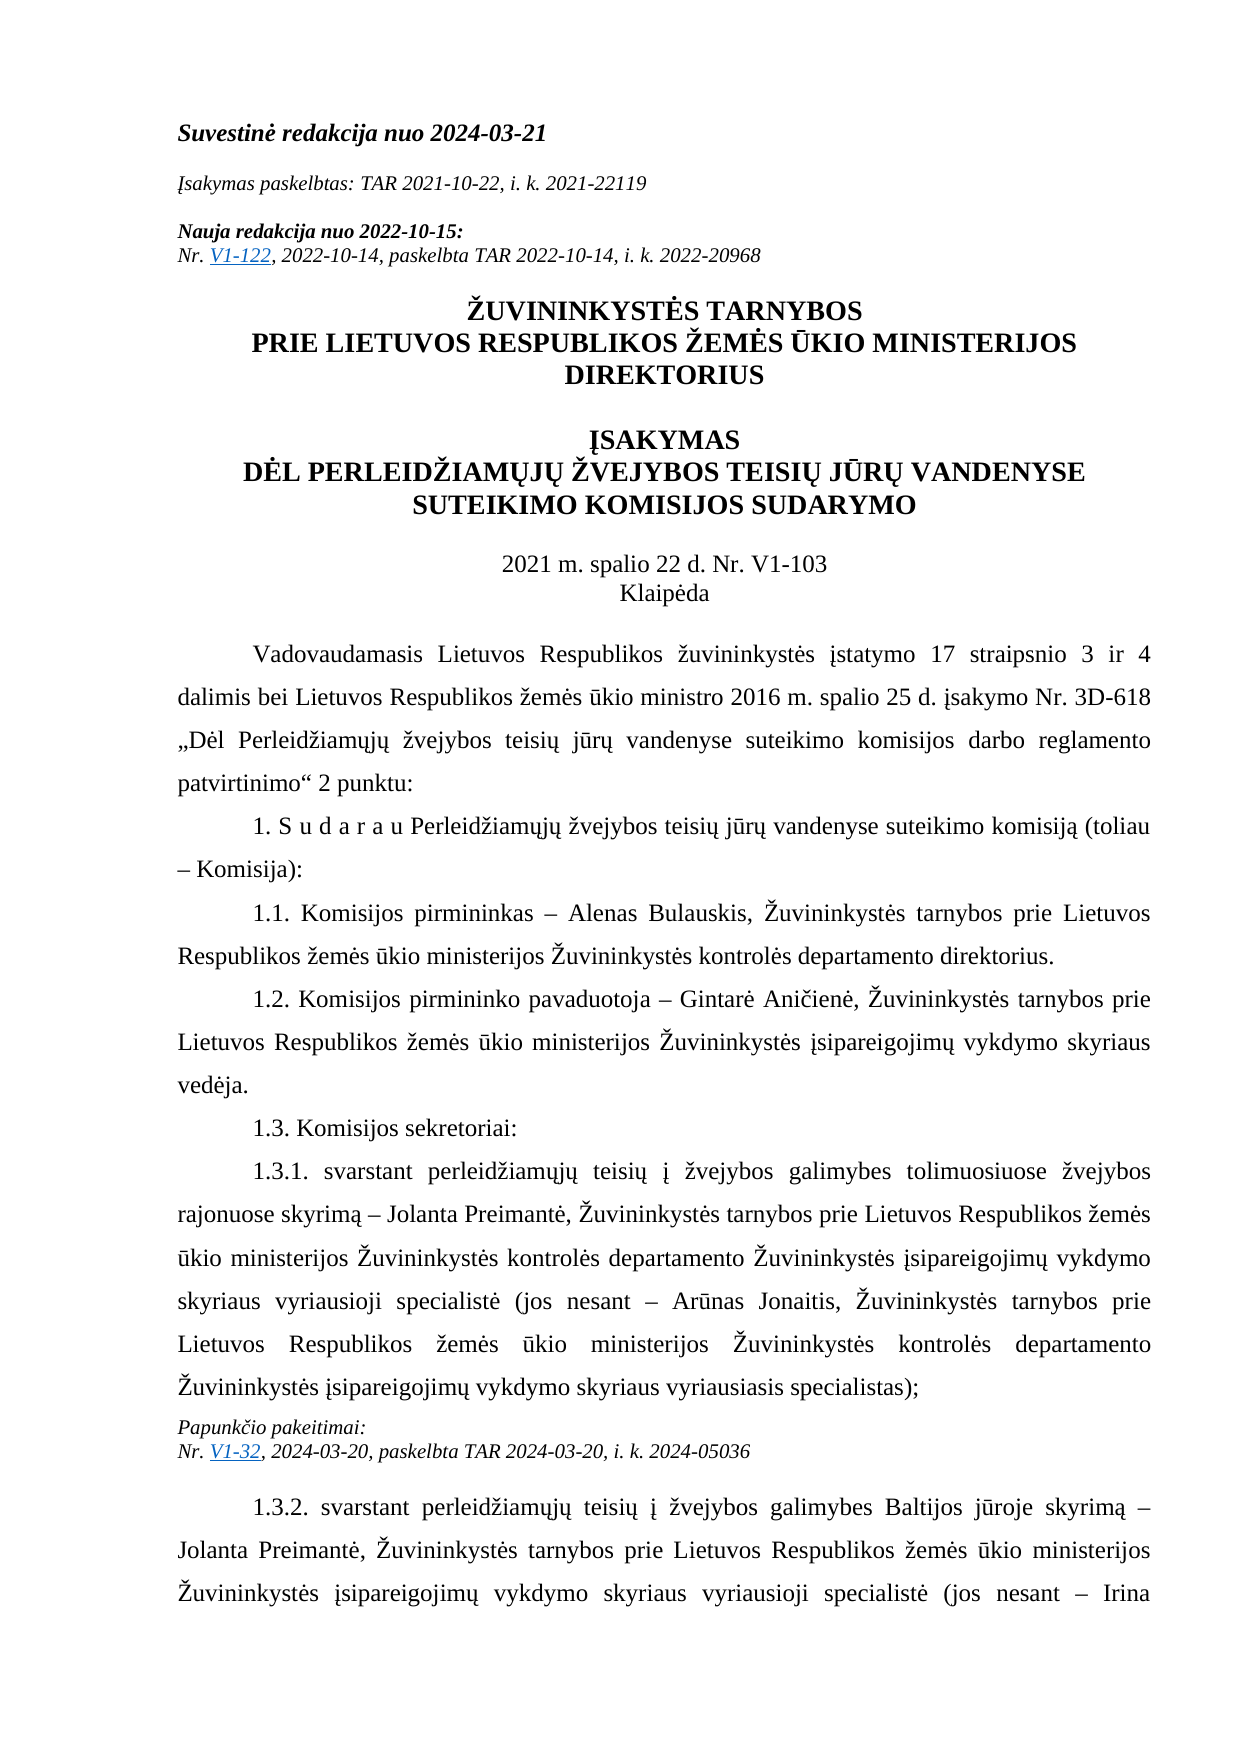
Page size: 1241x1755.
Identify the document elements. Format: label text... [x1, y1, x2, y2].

text 1.3.2. svarstant perleidžiamųjų teisių į žvejybos galimybes Baltijos jūroje skyrimą – Jolanta Preimantė, Žuvininkystės tarnybos prie Lietuvos Respublikos žemės ūkio ministerijos Žuvininkystės įsipareigojimų vykdymo skyriaus vyriausioji specialistė (jos nesant – Irina [177, 1492, 1152, 1607]
text Nr. V1-32, 2024-03-20, paskelbta TAR 2024-03-20, i. k. 2024-05036 [177, 1439, 1152, 1463]
text Suvestinė redakcija nuo 2024-03-21 [177, 118, 1152, 147]
text DĖL PERLEIDŽIAMŲJŲ ŽVEJYBOS TEISIŲ JŪRŲ VANDENYSE SUTEIKIMO KOMISIJOS SUDARYMO [177, 456, 1152, 520]
text 1. S u d a r a u Perleidžiamųjų žvejybos teisių jūrų vandenyse suteikimo komisiją (toliau – Komisija): [177, 811, 1152, 883]
text PRIE LIETUVOS RESPUBLIKOS ŽEMĖS ŪKIO MINISTERIJOS [177, 326, 1152, 358]
text Nauja redakcija nuo 2022-10-15: [177, 219, 1152, 243]
text 2021 m. spalio 22 d. Nr. V1-103 [177, 549, 1152, 578]
text ĮSAKYMAS [177, 423, 1152, 456]
text ŽUVININKYSTĖS TARNYBOS [177, 293, 1152, 326]
text Nr. V1-122, 2022-10-14, paskelbta TAR 2022-10-14, i. k. 2022-20968 [177, 243, 1152, 267]
text 1.2. Komisijos pirmininko pavaduotoja – Gintarė Aničienė, Žuvininkystės tarnybos prie Lietuvos Respublikos žemės ūkio ministerijos Žuvininkystės įsipareigojimų vykdymo skyriaus vedėja. [177, 984, 1152, 1099]
text 1.3.1. svarstant perleidžiamųjų teisių į žvejybos galimybes tolimuosiuose žvejybos rajonuose skyrimą – Jolanta Preimantė, Žuvininkystės tarnybos prie Lietuvos Respublikos žemės ūkio ministerijos Žuvininkystės kontrolės departamento Žuvininkystės įsipareigojimų vykdymo skyriaus vyriausioji specialistė (jos nesant – Arūnas Jonaitis, Žuvininkystės tarnybos prie Lietuvos Respublikos žemės ūkio ministerijos Žuvininkystės kontrolės departamento Žuvininkystės įsipareigojimų vykdymo skyriaus vyriausiasis specialistas); [177, 1156, 1152, 1401]
text Vadovaudamasis Lietuvos Respublikos žuvininkystės įstatymo 17 straipsnio 3 ir 4 dalimis bei Lietuvos Respublikos žemės ūkio ministro 2016 m. spalio 25 d. įsakymo Nr. 3D-618 „Dėl Perleidžiamųjų žvejybos teisių jūrų vandenyse suteikimo komisijos darbo reglamento patvirtinimo“ 2 punktu: [177, 639, 1152, 797]
text Papunkčio pakeitimai: [177, 1415, 1152, 1439]
text 1.1. Komisijos pirmininkas – Alenas Bulauskis, Žuvininkystės tarnybos prie Lietuvos Respublikos žemės ūkio ministerijos Žuvininkystės kontrolės departamento direktorius. [177, 898, 1152, 969]
text Įsakymas paskelbtas: TAR 2021-10-22, i. k. 2021-22119 [177, 171, 1152, 195]
text 1.3. Komisijos sekretoriai: [177, 1113, 1152, 1142]
text Klaipėda [177, 578, 1152, 607]
text DIREKTORIUS [177, 358, 1152, 391]
